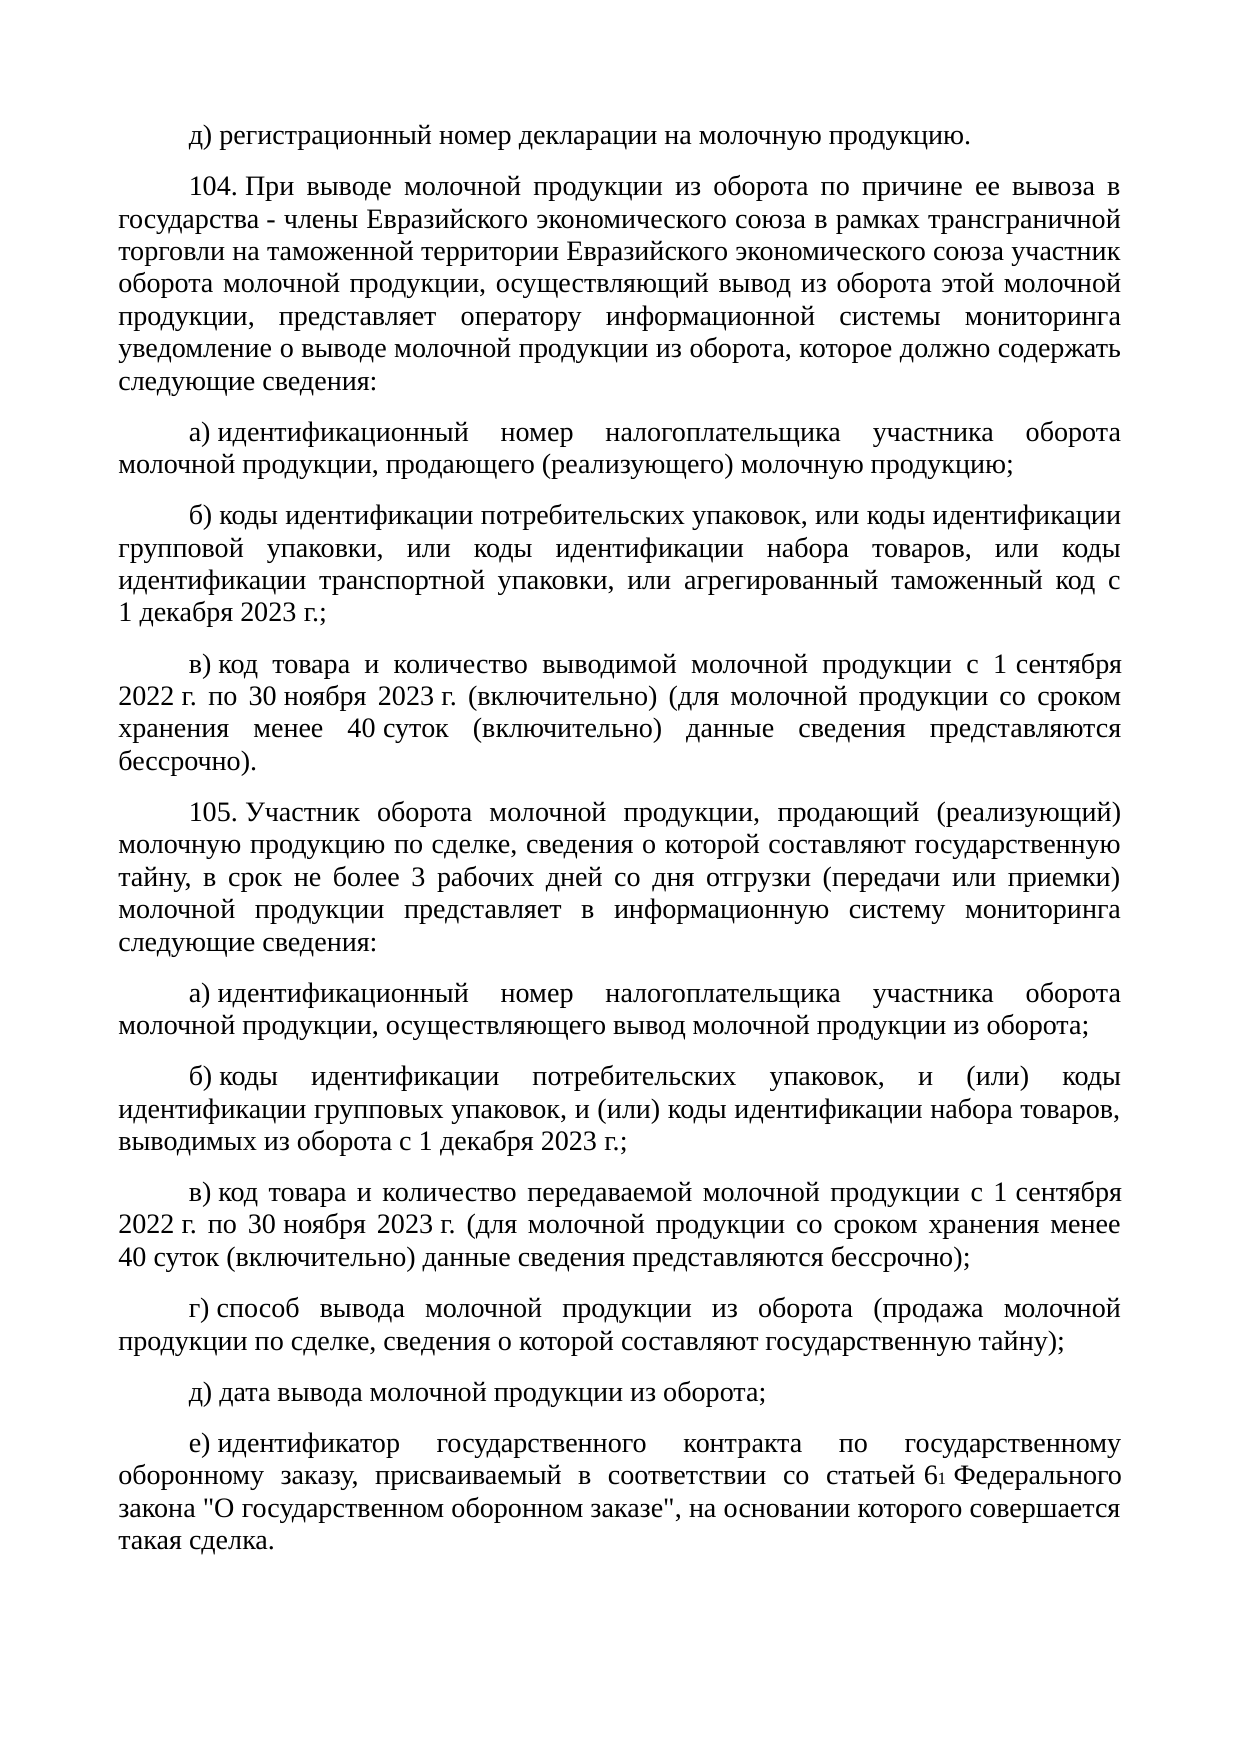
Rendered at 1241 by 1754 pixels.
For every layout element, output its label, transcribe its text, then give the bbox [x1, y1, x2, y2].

text 104. При выводе молочной продукции из оборота по причине ее вывоза в государства - члены Евразийского экономического союза в рамках трансграничной торговли на таможенной территории Евразийского экономического союза участник оборота молочной продукции, осуществляющий вывод из оборота этой молочной продукции, представляет оператору информационной системы мониторинга уведомление о выводе молочной продукции из оборота, которое должно содержать следующие сведения: [118, 169, 1122, 396]
text д) дата вывода молочной продукции из оборота; [118, 1375, 1122, 1407]
text а) идентификационный номер налогоплательщика участника оборота молочной продукции, продающего (реализующего) молочную продукцию; [118, 415, 1122, 479]
text а) идентификационный номер налогоплательщика участника оборота молочной продукции, осуществляющего вывод молочной продукции из оборота; [118, 976, 1122, 1041]
text 105. Участник оборота молочной продукции, продающий (реализующий) молочную продукцию по сделке, сведения о которой составляют государственную тайну, в срок не более 3 рабочих дней со дня отгрузки (передачи или приемки) молочной продукции представляет в информационную систему мониторинга следующие сведения: [118, 795, 1122, 957]
text б) коды идентификации потребительских упаковок, или коды идентификации групповой упаковки, или коды идентификации набора товаров, или коды идентификации транспортной упаковки, или агрегированный таможенный код с 1 декабря 2023 г.; [118, 498, 1122, 628]
text е) идентификатор государственного контракта по государственному оборонному заказу, присваиваемый в соответствии со статьей 61 Федерального закона "О государственном оборонном заказе", на основании которого совершается такая сделка. [118, 1426, 1122, 1555]
text в) код товара и количество выводимой молочной продукции с 1 сентября 2022 г. по 30 ноября 2023 г. (включительно) (для молочной продукции со сроком хранения менее 40 суток (включительно) данные сведения представляются бессрочно). [118, 647, 1122, 776]
text д) регистрационный номер декларации на молочную продукцию. [118, 118, 1122, 151]
text г) способ вывода молочной продукции из оборота (продажа молочной продукции по сделке, сведения о которой составляют государственную тайну); [118, 1291, 1122, 1356]
text б) коды идентификации потребительских упаковок, и (или) коды идентификации групповых упаковок, и (или) коды идентификации набора товаров, выводимых из оборота с 1 декабря 2023 г.; [118, 1059, 1122, 1156]
text в) код товара и количество передаваемой молочной продукции с 1 сентября 2022 г. по 30 ноября 2023 г. (для молочной продукции со сроком хранения менее 40 суток (включительно) данные сведения представляются бессрочно); [118, 1175, 1122, 1272]
